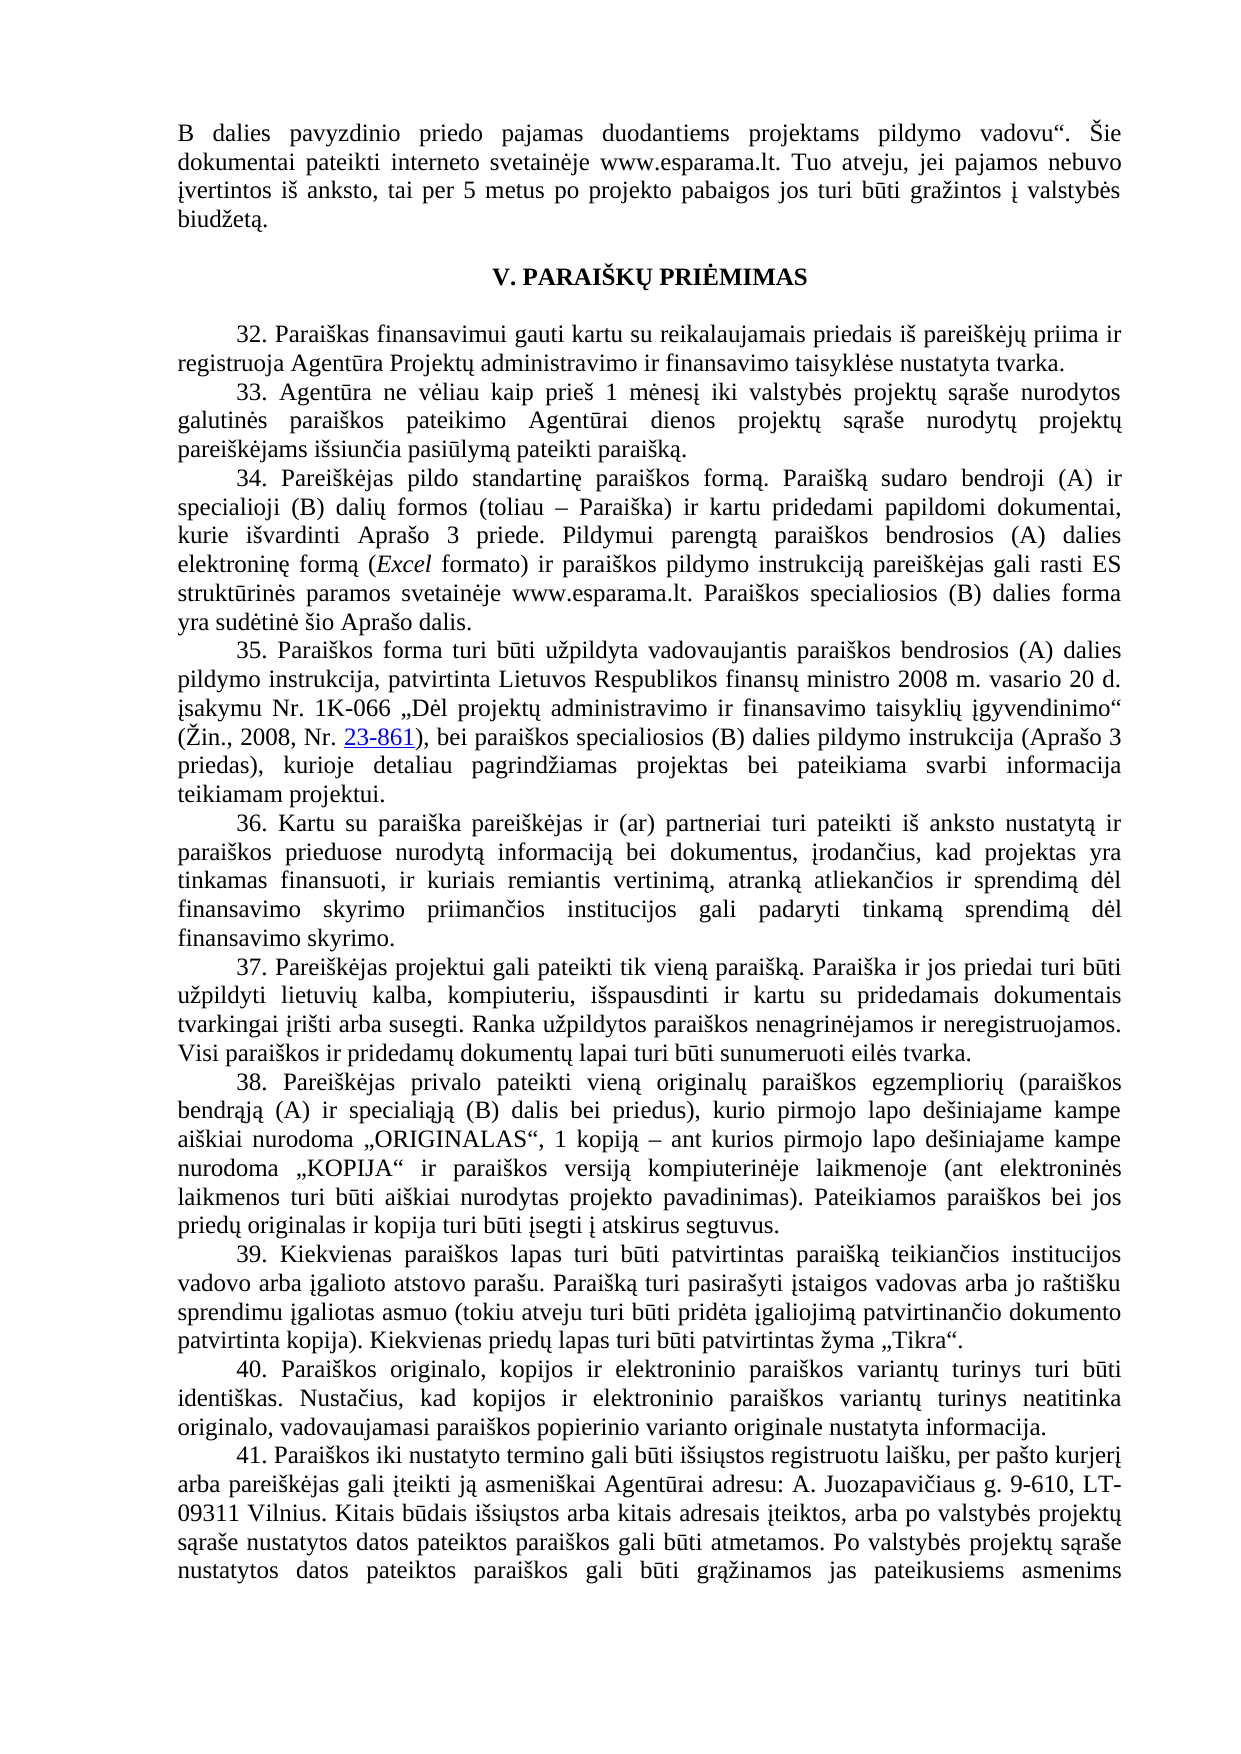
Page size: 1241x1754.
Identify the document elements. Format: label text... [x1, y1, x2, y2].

text B dalies pavyzdinio priedo pajamas duodantiems projektams pildymo vadovu“. Šie dokumentai pateikti interneto svetainėje www.esparama.lt. Tuo atveju, jei pajamos nebuvo įvertintos iš anksto, tai per 5 metus po projekto pabaigos jos turi būti gražintos į valstybės biudžetą. [177, 118, 1122, 233]
text 40. Paraiškos originalo, kopijos ir elektroninio paraiškos variantų turinys turi būti identiškas. Nustačius, kad kopijos ir elektroninio paraiškos variantų turinys neatitinka originalo, vadovaujamasi paraiškos popierinio varianto originale nustatyta informacija. [177, 1354, 1122, 1441]
text 41. Paraiškos iki nustatyto termino gali būti išsiųstos registruotu laišku, per pašto kurjerį arba pareiškėjas gali įteikti ją asmeniškai Agentūrai adresu: A. Juozapavičiaus g. 9-610, LT-09311 Vilnius. Kitais būdais išsiųstos arba kitais adresais įteiktos, arba po valstybės projektų sąraše nustatytos datos pateiktos paraiškos gali būti atmetamos. Po valstybės projektų sąraše nustatytos datos pateiktos paraiškos gali būti grąžinamos jas pateikusiems asmenims [177, 1441, 1122, 1584]
text 39. Kiekvienas paraiškos lapas turi būti patvirtintas paraišką teikiančios institucijos vadovo arba įgalioto atstovo parašu. Paraišką turi pasirašyti įstaigos vadovas arba jo raštišku sprendimu įgaliotas asmuo (tokiu atveju turi būti pridėta įgaliojimą patvirtinančio dokumento patvirtinta kopija). Kiekvienas priedų lapas turi būti patvirtintas žyma „Tikra“. [177, 1239, 1122, 1354]
text 33. Agentūra ne vėliau kaip prieš 1 mėnesį iki valstybės projektų sąraše nurodytos galutinės paraiškos pateikimo Agentūrai dienos projektų sąraše nurodytų projektų pareiškėjams išsiunčia pasiūlymą pateikti paraišką. [177, 377, 1122, 463]
text 37. Pareiškėjas projektui gali pateikti tik vieną paraišką. Paraiška ir jos priedai turi būti užpildyti lietuvių kalba, kompiuteriu, išspausdinti ir kartu su pridedamais dokumentais tvarkingai įrišti arba susegti. Ranka užpildytos paraiškos nenagrinėjamos ir neregistruojamos. Visi paraiškos ir pridedamų dokumentų lapai turi būti sunumeruoti eilės tvarka. [177, 952, 1122, 1067]
text V. PARAIŠKŲ PRIĖMIMAS [177, 262, 1122, 291]
text 38. Pareiškėjas privalo pateikti vieną originalų paraiškos egzempliorių (paraiškos bendrąją (A) ir specialiąją (B) dalis bei priedus), kurio pirmojo lapo dešiniajame kampe aiškiai nurodoma „ORIGINALAS“, 1 kopiją – ant kurios pirmojo lapo dešiniajame kampe nurodoma „KOPIJA“ ir paraiškos versiją kompiuterinėje laikmenoje (ant elektroninės laikmenos turi būti aiškiai nurodytas projekto pavadinimas). Pateikiamos paraiškos bei jos priedų originalas ir kopija turi būti įsegti į atskirus segtuvus. [177, 1067, 1122, 1239]
text 36. Kartu su paraiška pareiškėjas ir (ar) partneriai turi pateikti iš anksto nustatytą ir paraiškos prieduose nurodytą informaciją bei dokumentus, įrodančius, kad projektas yra tinkamas finansuoti, ir kuriais remiantis vertinimą, atranką atliekančios ir sprendimą dėl finansavimo skyrimo priimančios institucijos gali padaryti tinkamą sprendimą dėl finansavimo skyrimo. [177, 808, 1122, 952]
text 34. Pareiškėjas pildo standartinę paraiškos formą. Paraišką sudaro bendroji (A) ir specialioji (B) dalių formos (toliau – Paraiška) ir kartu pridedami papildomi dokumentai, kurie išvardinti Aprašo 3 priede. Pildymui parengtą paraiškos bendrosios (A) dalies elektroninę formą (Excel formato) ir paraiškos pildymo instrukciją pareiškėjas gali rasti ES struktūrinės paramos svetainėje www.esparama.lt. Paraiškos specialiosios (B) dalies forma yra sudėtinė šio Aprašo dalis. [177, 463, 1122, 636]
text 35. Paraiškos forma turi būti užpildyta vadovaujantis paraiškos bendrosios (A) dalies pildymo instrukcija, patvirtinta Lietuvos Respublikos finansų ministro 2008 m. vasario 20 d. įsakymu Nr. 1K-066 „Dėl projektų administravimo ir finansavimo taisyklių įgyvendinimo“ (Žin., 2008, Nr. 23-861), bei paraiškos specialiosios (B) dalies pildymo instrukcija (Aprašo 3 priedas), kurioje detaliau pagrindžiamas projektas bei pateikiama svarbi informacija teikiamam projektui. [177, 636, 1122, 808]
text 32. Paraiškas finansavimui gauti kartu su reikalaujamais priedais iš pareiškėjų priima ir registruoja Agentūra Projektų administravimo ir finansavimo taisyklėse nustatyta tvarka. [177, 319, 1122, 377]
